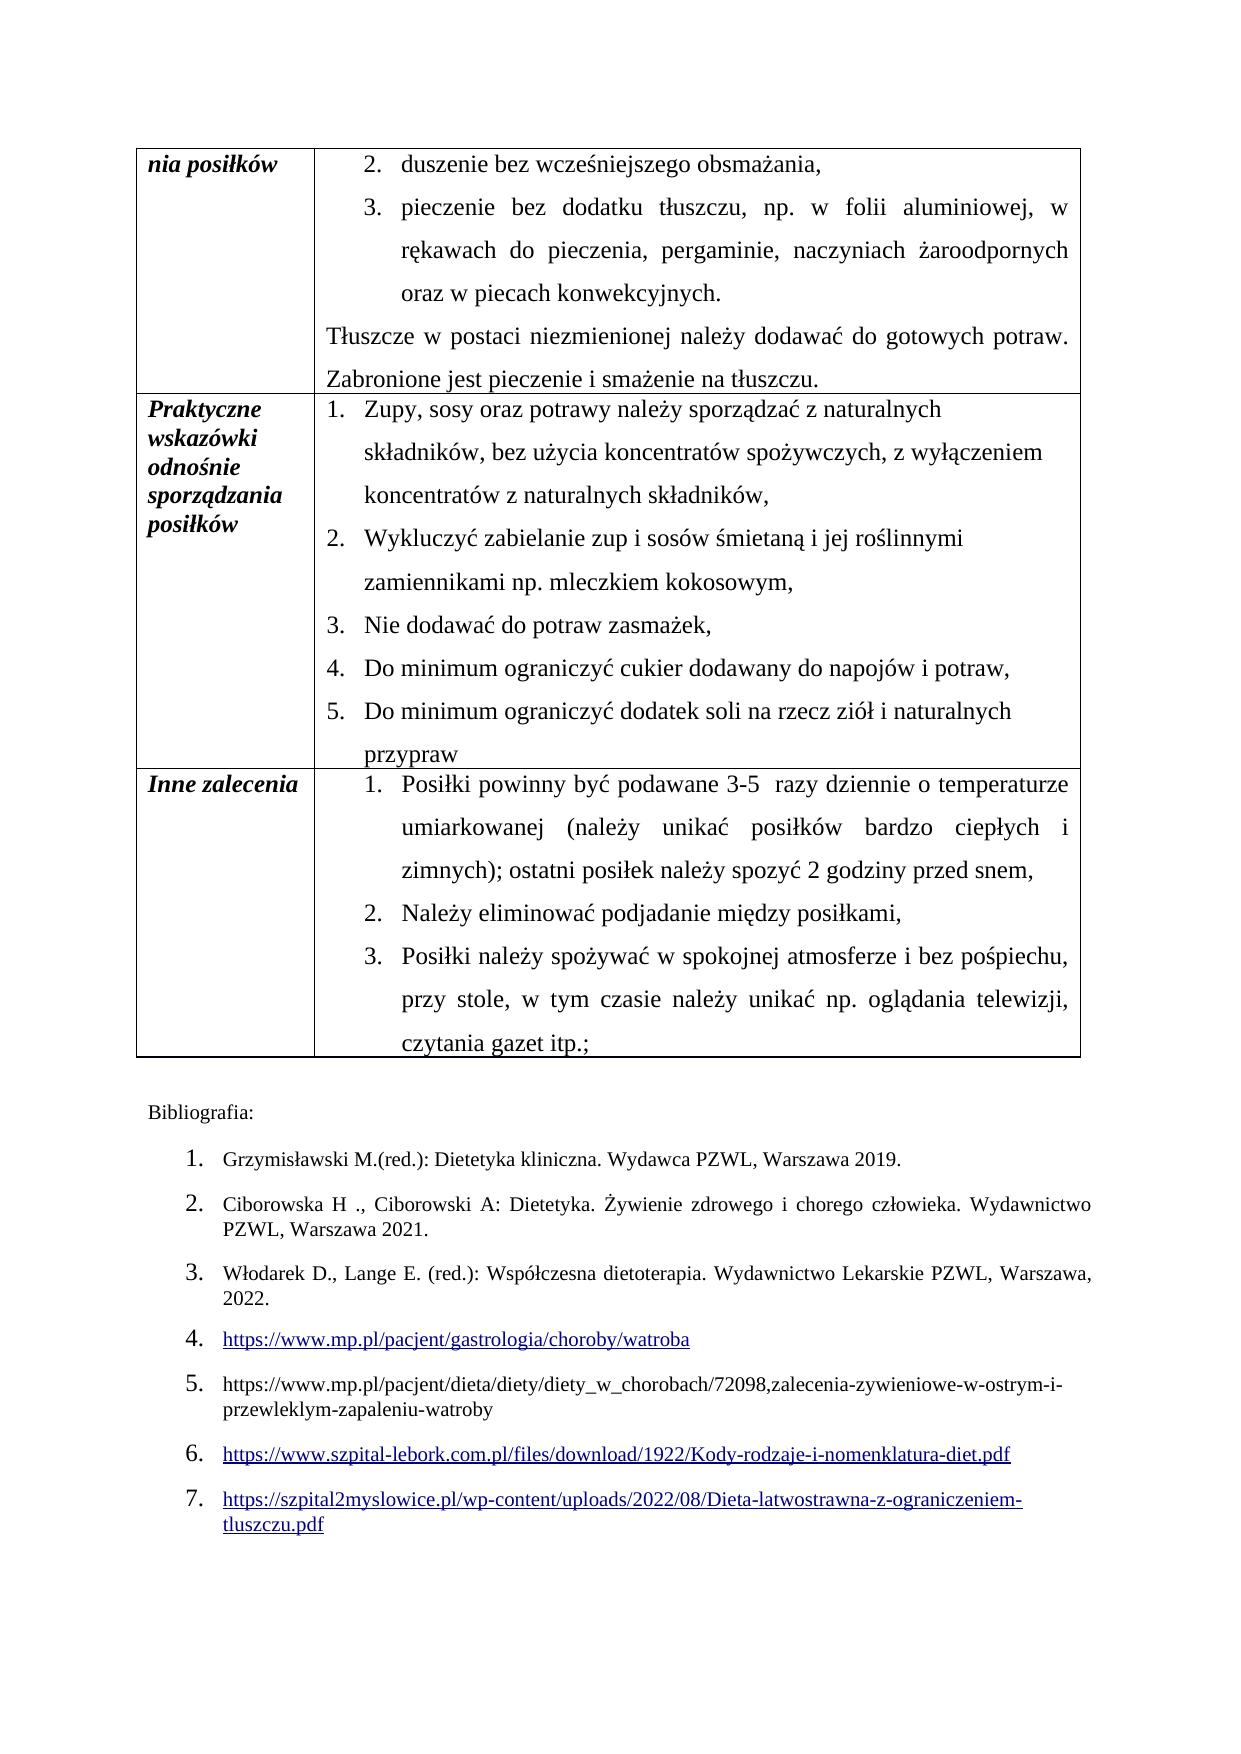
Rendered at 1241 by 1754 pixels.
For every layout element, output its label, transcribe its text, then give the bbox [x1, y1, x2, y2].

list https://www.szpital-lebork.com.pl/files/download/1922/Kody-rodzaje-i-nomenklatura-diet.pdf [185, 1438, 1093, 1466]
list https://szpital2myslowice.pl/wp-content/uploads/2022/08/Dieta-latwostrawna-z-ograniczeniem-tluszczu.pdf [185, 1483, 1093, 1536]
table_cell Sposób przygotowywania posiłków [137, 149, 314, 393]
list Grzymisławski M.(red.): Dietetyka kliniczna. Wydawca PZWL, Warszawa 2019. [185, 1143, 1093, 1171]
table_cell gotowanie tradycyjne lub na parze, duszenie bez wcześniejszego obsmażania, pieczenie bez dodatku tłuszczu, np. w folii aluminiowej, w rękawach do pieczenia, pergaminie, naczyniach żaroodpornych oraz w piecach konwekcyjnych. Tłuszcze w postaci niezmienionej należy dodawać do gotowych potraw. Zabronione jest pieczenie i smażenie na tłuszczu. [315, 149, 1080, 393]
list Ciborowska H ., Ciborowski A: Dietetyka. Żywienie zdrowego i chorego człowieka. Wydawnictwo PZWL, Warszawa 2021. [185, 1188, 1093, 1241]
table_cell Posiłki powinny być podawane 3-5 razy dziennie o temperaturze umiarkowanej (należy unikać posiłków bardzo ciepłych i zimnych); ostatni posiłek należy spozyć 2 godziny przed snem, Należy eliminować podjadanie między posiłkami, Posiłki należy spożywać w spokojnej atmosferze i bez pośpiechu, przy stole, w tym czasie należy unikać np. oglądania telewizji, czytania gazet itp.; [315, 769, 1080, 1056]
table_cell Praktyczne wskazówki odnośnie sporządzania posiłków [137, 394, 314, 768]
text Bibliografia: [148, 1100, 1093, 1124]
table_cell Zupy, sosy oraz potrawy należy sporządzać z naturalnych składników, bez użycia koncentratów spożywczych, z wyłączeniem koncentratów z naturalnych składników, Wykluczyć zabielanie zup i sosów śmietaną i jej roślinnymi zamiennikami np. mleczkiem kokosowym, Nie dodawać do potraw zasmażek, Do minimum ograniczyć cukier dodawany do napojów i potraw, Do minimum ograniczyć dodatek soli na rzecz ziół i naturalnych przypraw [315, 394, 1080, 768]
list Włodarek D., Lange E. (red.): Współczesna dietoterapia. Wydawnictwo Lekarskie PZWL, Warszawa, 2022. [185, 1257, 1093, 1310]
list https://www.mp.pl/pacjent/gastrologia/choroby/watroba [185, 1323, 1093, 1352]
table_cell Inne zalecenia [137, 769, 314, 1056]
list https://www.mp.pl/pacjent/dieta/diety/diety_w_chorobach/72098,zalecenia-zywieniowe-w-ostrym-i-przewleklym-zapaleniu-watroby [185, 1368, 1093, 1421]
